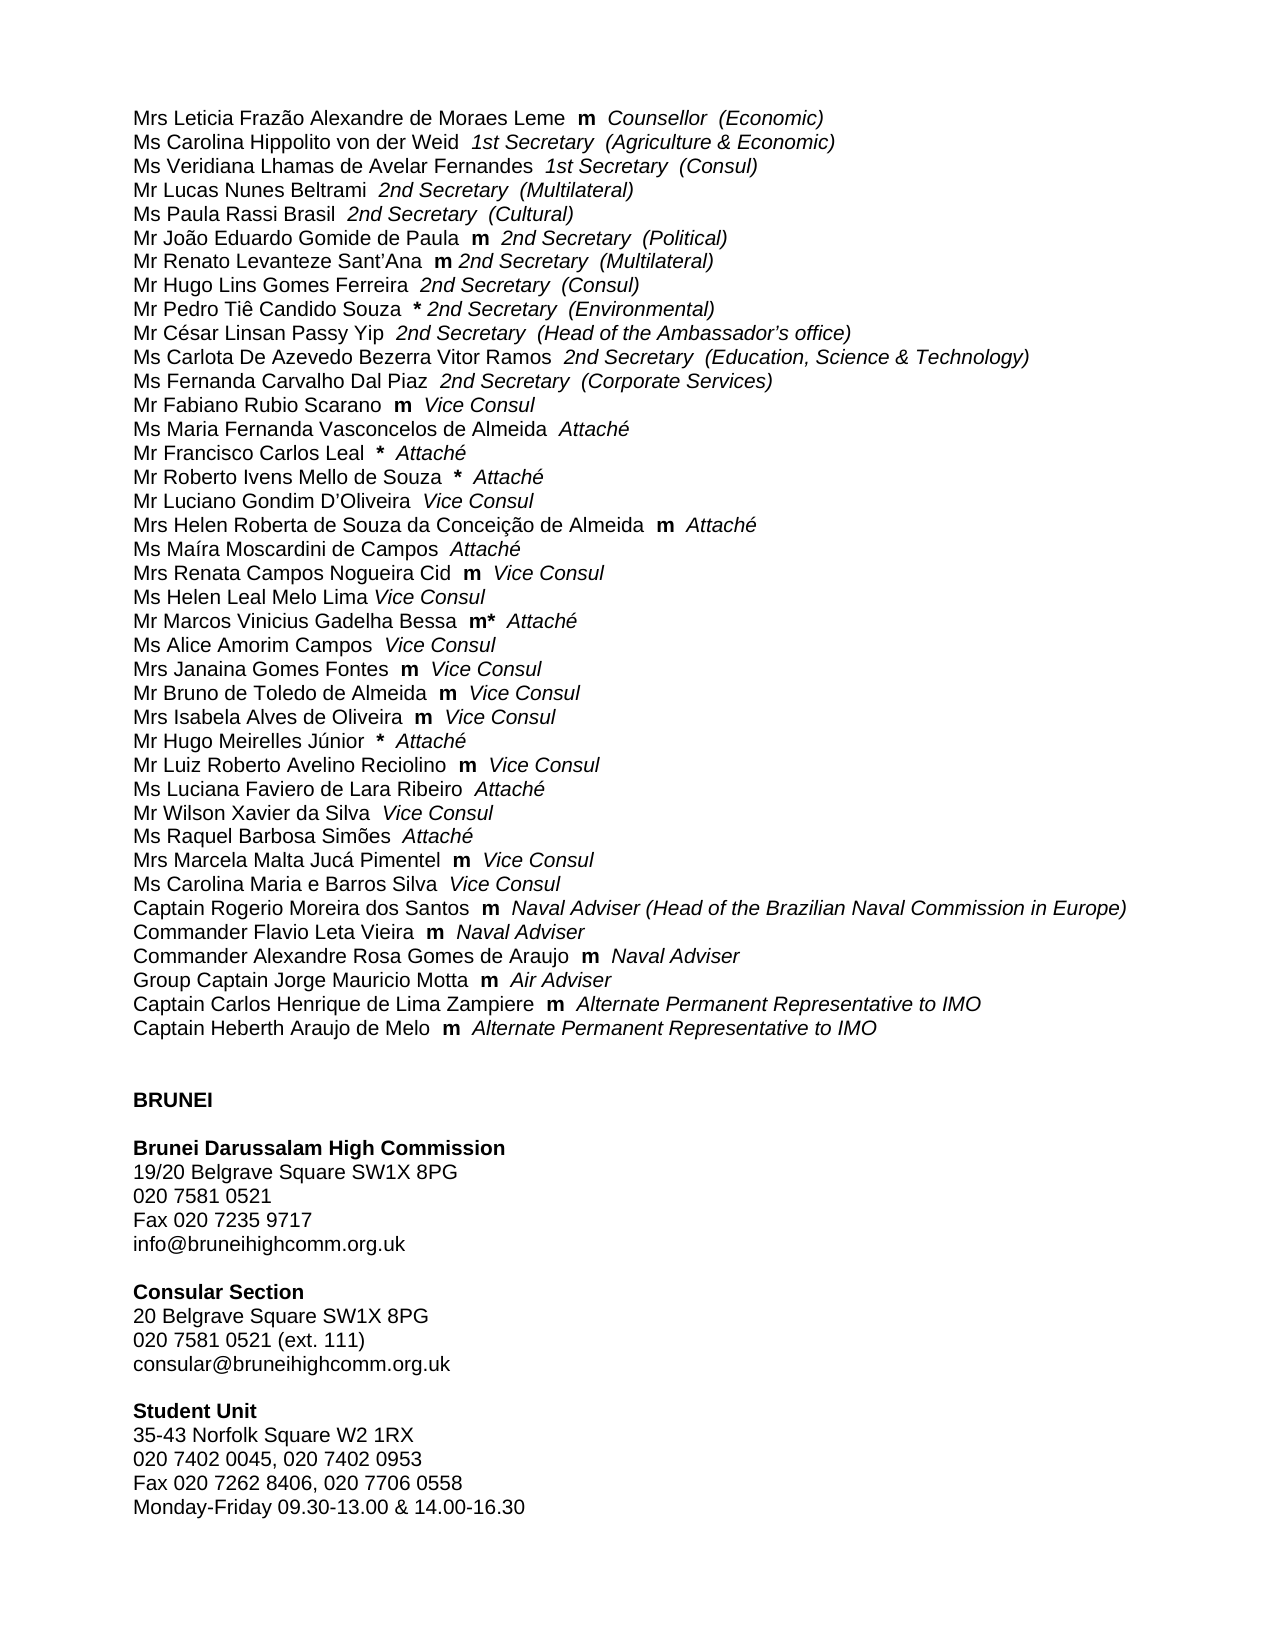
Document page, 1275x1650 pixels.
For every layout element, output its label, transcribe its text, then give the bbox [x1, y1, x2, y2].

text Ms Paula Rassi Brasil 2nd Secretary (Cultural) [133, 201, 1181, 225]
text Captain Heberth Araujo de Melo m Alternate Permanent Representative to IMO [133, 1016, 1181, 1040]
text 020 7581 0521 (ext. 111) [133, 1327, 1181, 1351]
text Mrs Marcela Malta Jucá Pimentel m Vice Consul [133, 848, 1181, 872]
text consular@bruneihighcomm.org.uk [133, 1351, 1181, 1375]
text Ms Helen Leal Melo Lima Vice Consul [133, 585, 1181, 609]
text Mr Francisco Carlos Leal * Attaché [133, 441, 1181, 465]
text Mr Luiz Roberto Avelino Reciolino m Vice Consul [133, 752, 1181, 776]
text Ms Alice Amorim Campos Vice Consul [133, 633, 1181, 657]
text Mr Wilson Xavier da Silva Vice Consul [133, 800, 1181, 824]
text Mr Roberto Ivens Mello de Souza * Attaché [133, 465, 1181, 489]
text Mr Bruno de Toledo de Almeida m Vice Consul [133, 681, 1181, 704]
text info@bruneihighcomm.org.uk [133, 1232, 1181, 1256]
text Mrs Janaina Gomes Fontes m Vice Consul [133, 657, 1181, 681]
text Ms Carolina Maria e Barros Silva Vice Consul [133, 872, 1181, 896]
subtitle Brunei Darussalam High Commission [133, 1136, 1181, 1160]
text Ms Carolina Hippolito von der Weid 1st Secretary (Agriculture & Economic) [133, 129, 1181, 153]
text 35-43 Norfolk Square W2 1RX [133, 1423, 1181, 1447]
text Ms Veridiana Lhamas de Avelar Fernandes 1st Secretary (Consul) [133, 153, 1181, 177]
text Commander Alexandre Rosa Gomes de Araujo m Naval Adviser [133, 944, 1181, 968]
text Monday-Friday 09.30-13.00 & 14.00-16.30 [133, 1495, 1181, 1519]
text Mrs Leticia Frazão Alexandre de Moraes Leme m Counsellor (Economic) [133, 106, 1181, 129]
text Ms Carlota De Azevedo Bezerra Vitor Ramos 2nd Secretary (Education, Science & Technology) [133, 345, 1181, 369]
text Mr João Eduardo Gomide de Paula m 2nd Secretary (Political) [133, 225, 1181, 249]
text 20 Belgrave Square SW1X 8PG [133, 1303, 1181, 1327]
text Mr Fabiano Rubio Scarano m Vice Consul [133, 393, 1181, 417]
text Mr Luciano Gondim D’Oliveira Vice Consul [133, 489, 1181, 513]
text Captain Rogerio Moreira dos Santos m Naval Adviser (Head of the Brazilian Naval Commission in Europe) [133, 896, 1181, 920]
text Mr Renato Levanteze Sant’Ana m 2nd Secretary (Multilateral) [133, 249, 1181, 273]
text Mr Pedro Tiê Candido Souza * 2nd Secretary (Environmental) [133, 297, 1181, 321]
text 19/20 Belgrave Square SW1X 8PG [133, 1160, 1181, 1184]
subtitle Student Unit [133, 1399, 1181, 1423]
text Captain Carlos Henrique de Lima Zampiere m Alternate Permanent Representative to IMO [133, 992, 1181, 1016]
text Ms Maíra Moscardini de Campos Attaché [133, 537, 1181, 561]
text 020 7402 0045, 020 7402 0953 [133, 1447, 1181, 1471]
text Fax 020 7262 8406, 020 7706 0558 [133, 1471, 1181, 1495]
text Mr Hugo Meirelles Júnior * Attaché [133, 728, 1181, 752]
text Commander Flavio Leta Vieira m Naval Adviser [133, 920, 1181, 944]
text Mrs Renata Campos Nogueira Cid m Vice Consul [133, 561, 1181, 585]
text Mr Hugo Lins Gomes Ferreira 2nd Secretary (Consul) [133, 273, 1181, 297]
text Mr Marcos Vinicius Gadelha Bessa m* Attaché [133, 609, 1181, 633]
text Ms Raquel Barbosa Simões Attaché [133, 824, 1181, 848]
text Mrs Helen Roberta de Souza da Conceição de Almeida m Attaché [133, 513, 1181, 537]
text Mr César Linsan Passy Yip 2nd Secretary (Head of the Ambassador’s office) [133, 321, 1181, 345]
text Mr Lucas Nunes Beltrami 2nd Secretary (Multilateral) [133, 177, 1181, 201]
text 020 7581 0521 [133, 1184, 1181, 1208]
text Ms Maria Fernanda Vasconcelos de Almeida Attaché [133, 417, 1181, 441]
text Ms Fernanda Carvalho Dal Piaz 2nd Secretary (Corporate Services) [133, 369, 1181, 393]
text Group Captain Jorge Mauricio Motta m Air Adviser [133, 968, 1181, 992]
subtitle Consular Section [133, 1279, 1181, 1303]
subtitle BRUNEI [133, 1088, 1181, 1112]
text Fax 020 7235 9717 [133, 1208, 1181, 1232]
text Ms Luciana Faviero de Lara Ribeiro Attaché [133, 776, 1181, 800]
text Mrs Isabela Alves de Oliveira m Vice Consul [133, 704, 1181, 728]
